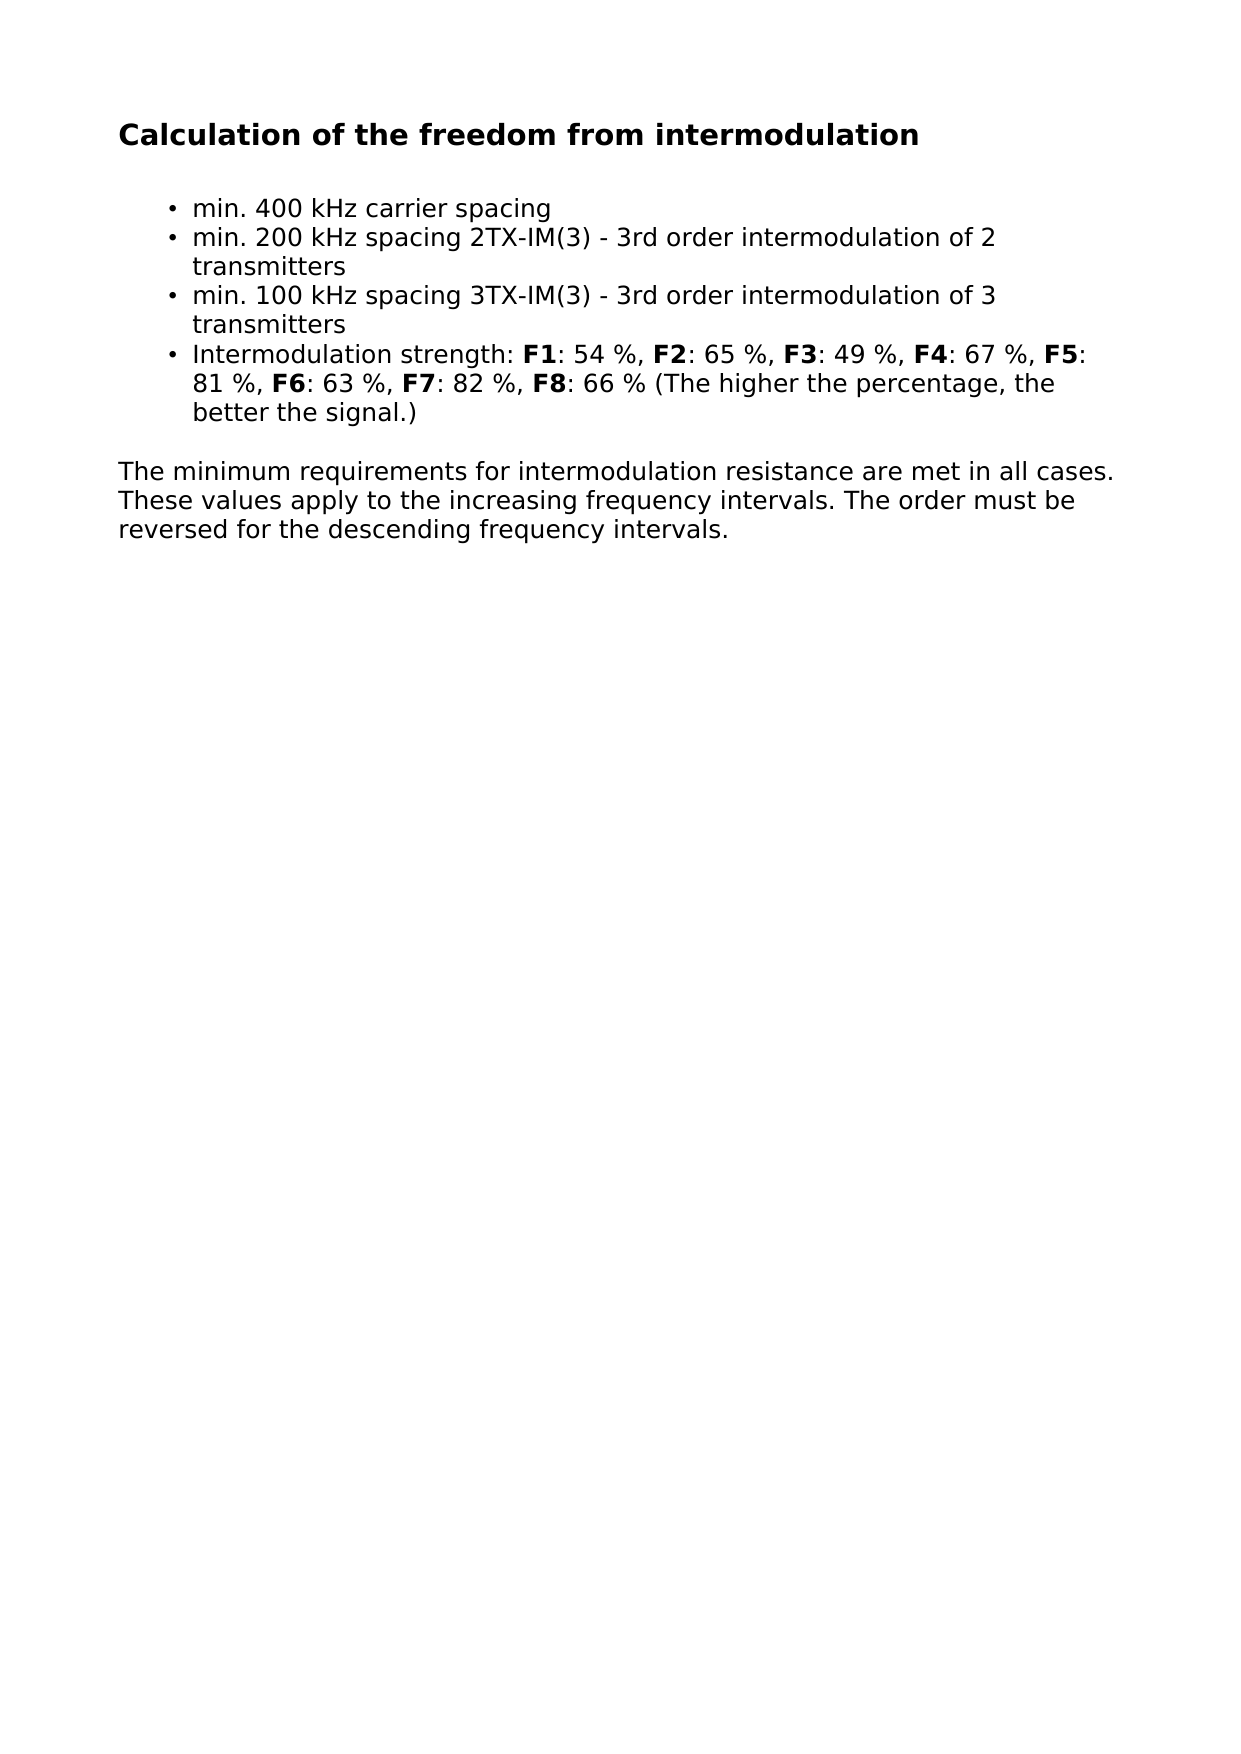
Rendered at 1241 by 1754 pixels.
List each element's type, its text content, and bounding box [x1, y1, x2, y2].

list min. 200 kHz spacing 2TX-IM(3) - 3rd order intermodulation of 2 transmitters [177, 223, 1122, 282]
subtitle Calculation of the freedom from intermodulation [118, 118, 1122, 152]
text The minimum requirements for intermodulation resistance are met in all cases. These values apply to the increasing frequency intervals. The order must be reversed for the descending frequency intervals. [118, 457, 1122, 544]
list min. 100 kHz spacing 3TX-IM(3) - 3rd order intermodulation of 3 transmitters [177, 282, 1122, 340]
list Intermodulation strength: F1: 54 %, F2: 65 %, F3: 49 %, F4: 67 %, F5: 81 %, F6: 63 %, F7: 82 %, F8: 66 % (The higher the percentage, the better the signal.) [177, 340, 1122, 427]
list min. 400 kHz carrier spacing [177, 194, 1122, 223]
